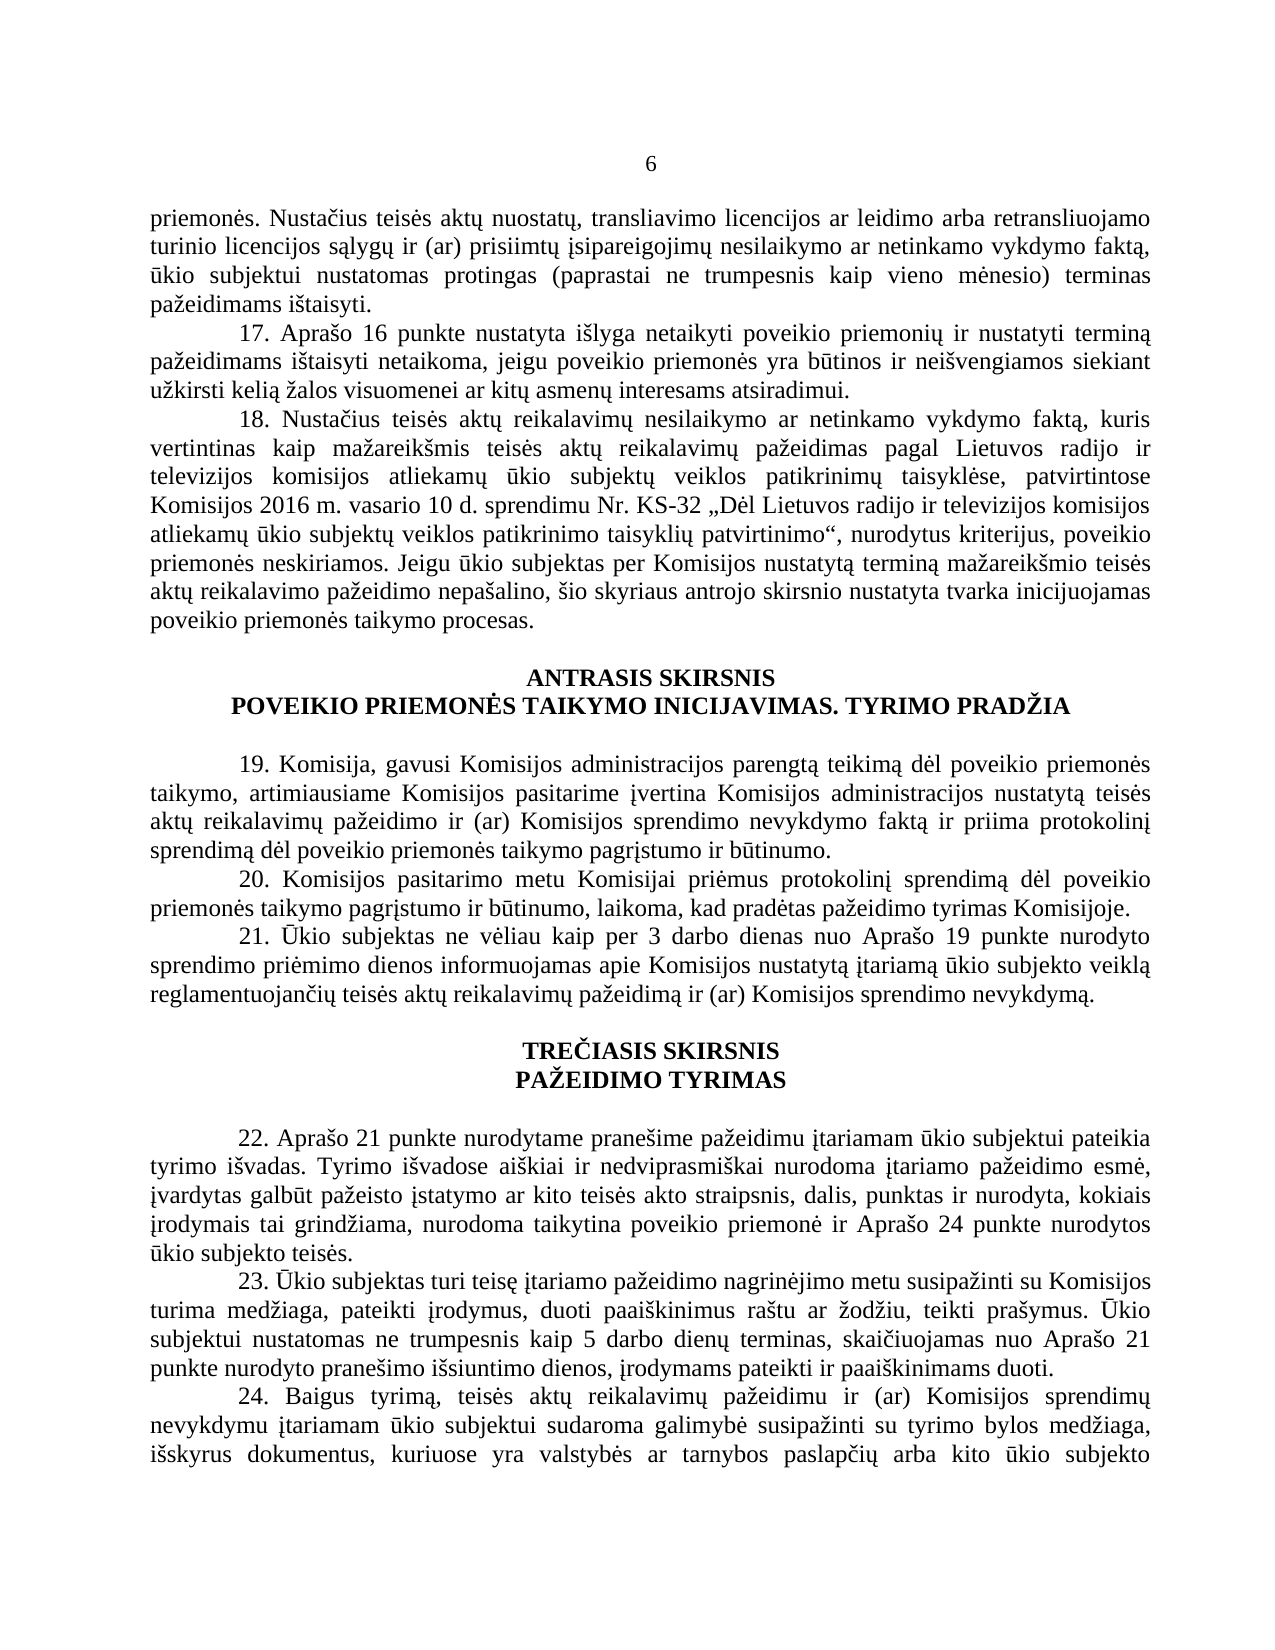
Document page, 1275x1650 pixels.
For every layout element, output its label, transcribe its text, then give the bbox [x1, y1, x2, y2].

text 17. Aprašo 16 punkte nustatyta išlyga netaikyti poveikio priemonių ir nustatyti terminą pažeidimams ištaisyti netaikoma, jeigu poveikio priemonės yra būtinos ir neišvengiamos siekiant užkirsti kelią žalos visuomenei ar kitų asmenų interesams atsiradimui. [150, 318, 1152, 404]
text 24. Baigus tyrimą, teisės aktų reikalavimų pažeidimu ir (ar) Komisijos sprendimų nevykdymu įtariamam ūkio subjektui sudaroma galimybė susipažinti su tyrimo bylos medžiaga, išskyrus dokumentus, kuriuose yra valstybės ar tarnybos paslapčių arba kito ūkio subjekto [150, 1381, 1152, 1468]
text PAŽEIDIMO TYRIMAS [150, 1065, 1152, 1094]
text 19. Komisija, gavusi Komisijos administracijos parengtą teikimą dėl poveikio priemonės taikymo, artimiausiame Komisijos pasitarime įvertina Komisijos administracijos nustatytą teisės aktų reikalavimų pažeidimo ir (ar) Komisijos sprendimo nevykdymo faktą ir priima protokolinį sprendimą dėl poveikio priemonės taikymo pagrįstumo ir būtinumo. [150, 749, 1152, 864]
text 22. Aprašo 21 punkte nurodytame pranešime pažeidimu įtariamam ūkio subjektui pateikia tyrimo išvadas. Tyrimo išvadose aiškiai ir nedviprasmiškai nurodoma įtariamo pažeidimo esmė, įvardytas galbūt pažeisto įstatymo ar kito teisės akto straipsnis, dalis, punktas ir nurodyta, kokiais įrodymais tai grindžiama, nurodoma taikytina poveikio priemonė ir Aprašo 24 punkte nurodytos ūkio subjekto teisės. [150, 1123, 1152, 1266]
text priemonės. Nustačius teisės aktų nuostatų, transliavimo licencijos ar leidimo arba retransliuojamo turinio licencijos sąlygų ir (ar) prisiimtų įsipareigojimų nesilaikymo ar netinkamo vykdymo faktą, ūkio subjektui nustatomas protingas (paprastai ne trumpesnis kaip vieno mėnesio) terminas pažeidimams ištaisyti. [150, 203, 1152, 318]
text 23. Ūkio subjektas turi teisę įtariamo pažeidimo nagrinėjimo metu susipažinti su Komisijos turima medžiaga, pateikti įrodymus, duoti paaiškinimus raštu ar žodžiu, teikti prašymus. Ūkio subjektui nustatomas ne trumpesnis kaip 5 darbo dienų terminas, skaičiuojamas nuo Aprašo 21 punkte nurodyto pranešimo išsiuntimo dienos, įrodymams pateikti ir paaiškinimams duoti. [150, 1266, 1152, 1381]
text 21. Ūkio subjektas ne vėliau kaip per 3 darbo dienas nuo Aprašo 19 punkte nurodyto sprendimo priėmimo dienos informuojamas apie Komisijos nustatytą įtariamą ūkio subjekto veiklą reglamentuojančių teisės aktų reikalavimų pažeidimą ir (ar) Komisijos sprendimo nevykdymą. [150, 921, 1152, 1008]
text TREČIASIS SKIRSNIS [150, 1036, 1152, 1065]
text POVEIKIO PRIEMONĖS TAIKYMO INICIJAVIMAS. TYRIMO PRADŽIA [150, 691, 1152, 720]
text ANTRASIS SKIRSNIS [150, 663, 1152, 691]
text 18. Nustačius teisės aktų reikalavimų nesilaikymo ar netinkamo vykdymo faktą, kuris vertintinas kaip mažareikšmis teisės aktų reikalavimų pažeidimas pagal Lietuvos radijo ir televizijos komisijos atliekamų ūkio subjektų veiklos patikrinimų taisyklėse, patvirtintose Komisijos 2016 m. vasario 10 d. sprendimu Nr. KS-32 „Dėl Lietuvos radijo ir televizijos komisijos atliekamų ūkio subjektų veiklos patikrinimo taisyklių patvirtinimo“, nurodytus kriterijus, poveikio priemonės neskiriamos. Jeigu ūkio subjektas per Komisijos nustatytą terminą mažareikšmio teisės aktų reikalavimo pažeidimo nepašalino, šio skyriaus antrojo skirsnio nustatyta tvarka inicijuojamas poveikio priemonės taikymo procesas. [150, 404, 1152, 634]
text 20. Komisijos pasitarimo metu Komisijai priėmus protokolinį sprendimą dėl poveikio priemonės taikymo pagrįstumo ir būtinumo, laikoma, kad pradėtas pažeidimo tyrimas Komisijoje. [150, 864, 1152, 921]
